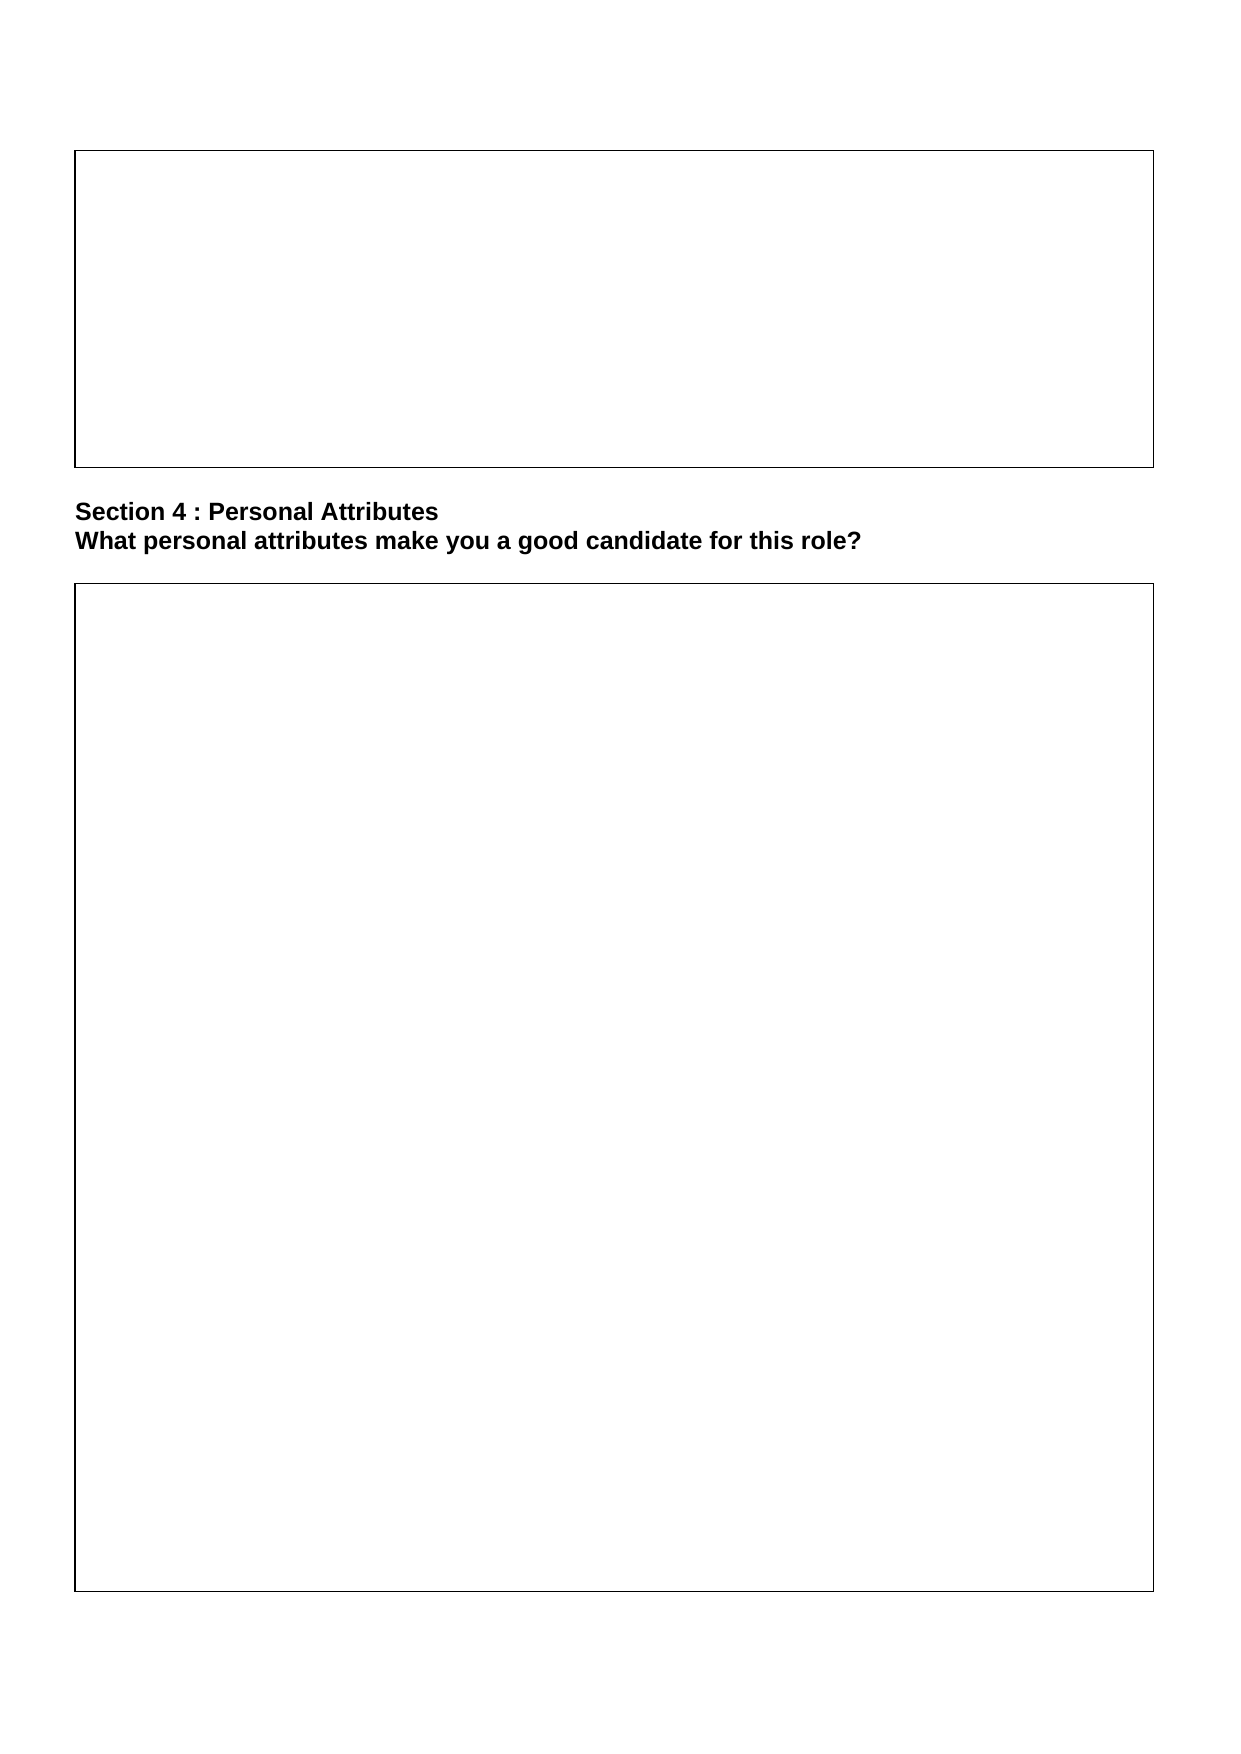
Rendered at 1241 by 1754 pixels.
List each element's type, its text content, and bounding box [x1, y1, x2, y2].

table_header [76, 151, 1153, 467]
table_header [76, 584, 1153, 1591]
text What personal attributes make you a good candidate for this role? [75, 526, 1090, 554]
text Section 4 : Personal Attributes [75, 497, 1090, 526]
